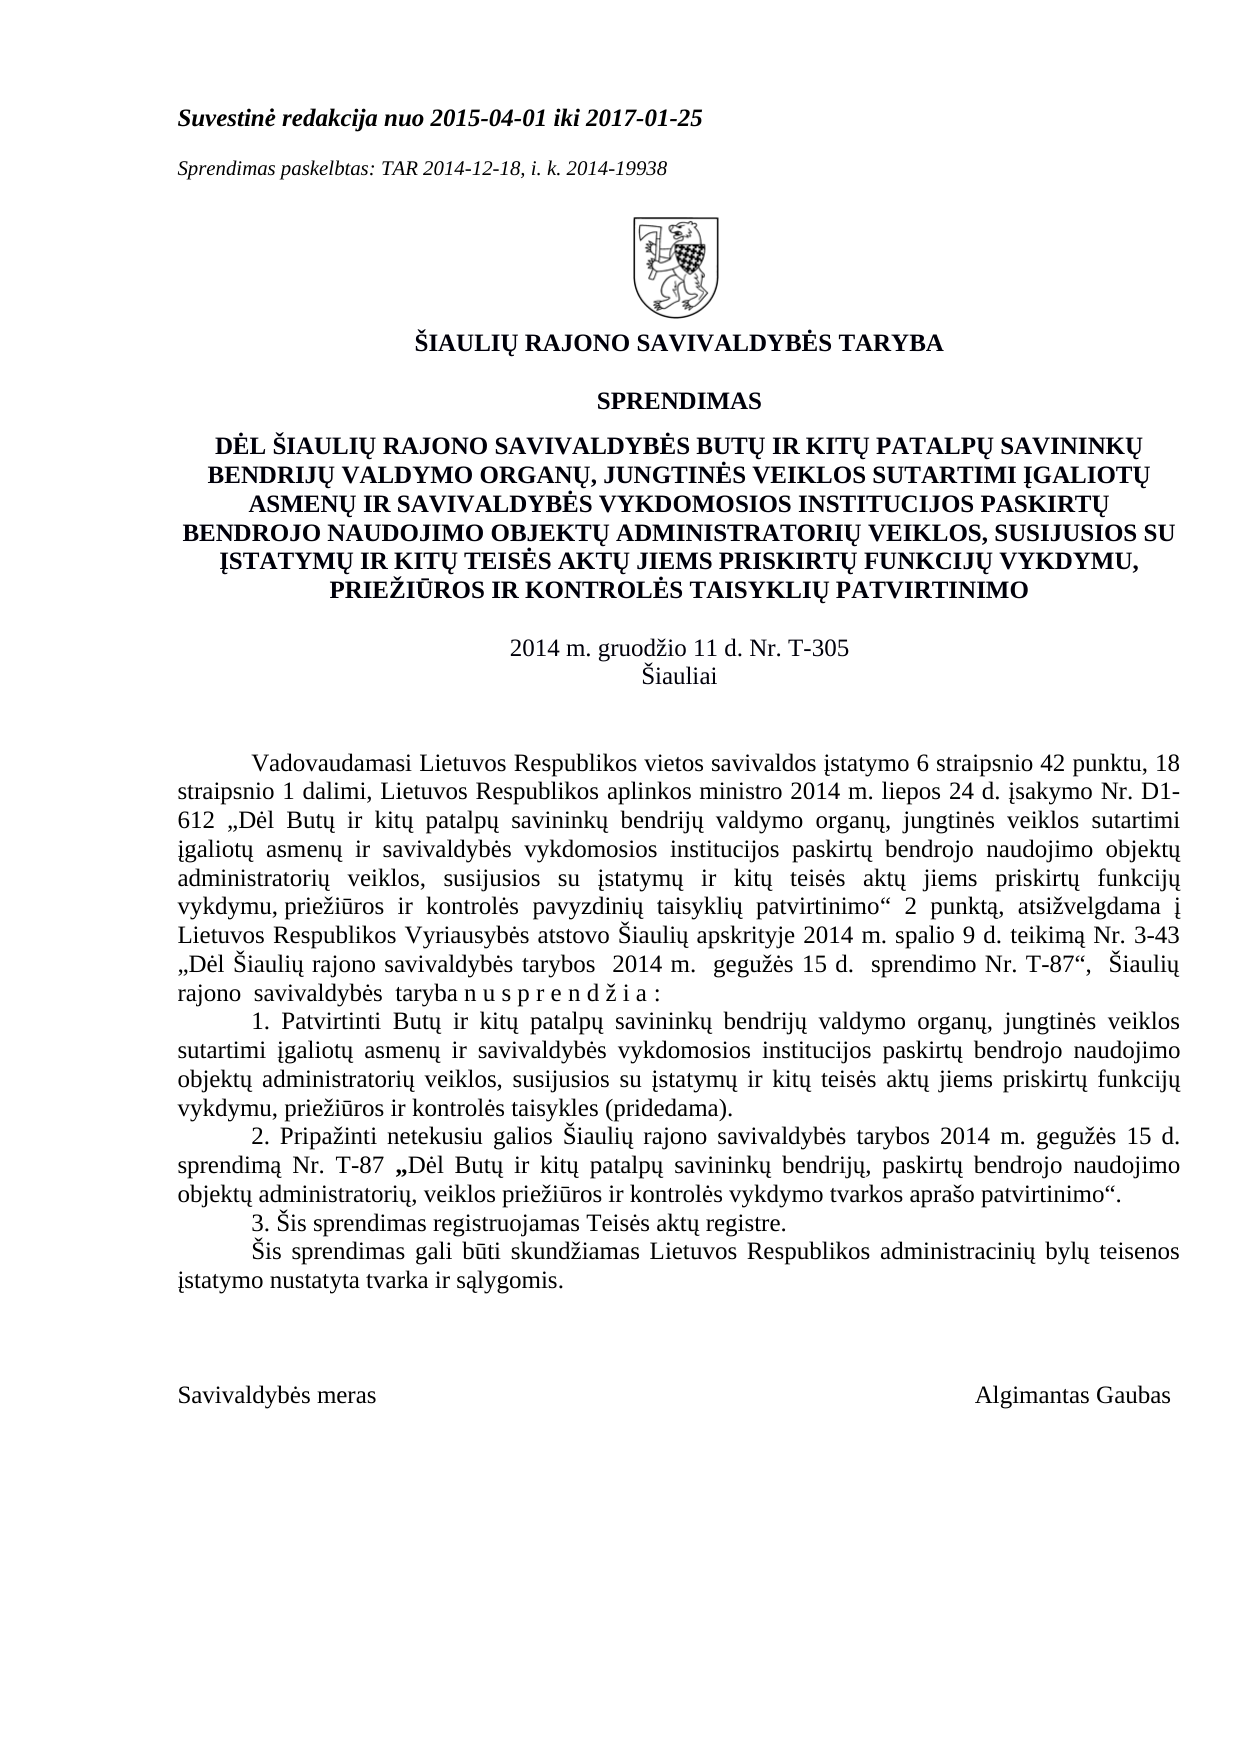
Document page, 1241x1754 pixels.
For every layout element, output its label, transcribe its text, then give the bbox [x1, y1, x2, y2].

text Suvestinė redakcija nuo 2015-04-01 iki 2017-01-25 [177, 103, 1181, 132]
text 2. Pripažinti netekusiu galios Šiaulių rajono savivaldybės tarybos 2014 m. gegužės 15 d. sprendimą Nr. T-87 „Dėl Butų ir kitų patalpų savininkų bendrijų, paskirtų bendrojo naudojimo objektų administratorių, veiklos priežiūros ir kontrolės vykdymo tvarkos aprašo patvirtinimo“. [177, 1121, 1181, 1208]
text DĖL ŠIAULIŲ RAJONO SAVIVALDYBĖS BUTŲ IR KITŲ PATALPŲ SAVININKŲ BENDRIJŲ VALDYMO ORGANŲ, JUNGTINĖS VEIKLOS SUTARTIMI ĮGALIOTŲ ASMENŲ IR SAVIVALDYBĖS VYKDOMOSIOS INSTITUCIJOS PASKIRTŲ BENDROJO NAUDOJIMO OBJEKTŲ ADMINISTRATORIŲ VEIKLOS, SUSIJUSIOS SU ĮSTATYMŲ IR KITŲ TEISĖS AKTŲ JIEMS PRISKIRTŲ FUNKCIJŲ VYKDYMU, PRIEŽIŪROS IR KONTROLĖS TAISYKLIŲ PATVIRTINIMO [177, 431, 1181, 604]
text Šis sprendimas gali būti skundžiamas Lietuvos Respublikos administracinių bylų teisenos įstatymo nustatyta tvarka ir sąlygomis. [177, 1236, 1181, 1294]
text Sprendimas paskelbtas: TAR 2014-12-18, i. k. 2014-19938 [177, 156, 1181, 180]
text SPRENDIMAS [177, 386, 1181, 415]
text Šiauliai [177, 661, 1181, 690]
text 3. Šis sprendimas registruojamas Teisės aktų registre. [177, 1208, 1181, 1236]
text ŠIAULIŲ RAJONO SAVIVALDYBĖS TARYBA [177, 328, 1181, 357]
text Savivaldybės meras Algimantas Gaubas [177, 1380, 1181, 1409]
text Vadovaudamasi Lietuvos Respublikos vietos savivaldos įstatymo 6 straipsnio 42 punktu, 18 straipsnio 1 dalimi, Lietuvos Respublikos aplinkos ministro 2014 m. liepos 24 d. įsakymo Nr. D1-612 „Dėl Butų ir kitų patalpų savininkų bendrijų valdymo organų, jungtinės veiklos sutartimi įgaliotų asmenų ir savivaldybės vykdomosios institucijos paskirtų bendrojo naudojimo objektų administratorių veiklos, susijusios su įstatymų ir kitų teisės aktų jiems priskirtų funkcijų vykdymu, priežiūros ir kontrolės pavyzdinių taisyklių patvirtinimo“ 2 punktą, atsižvelgdama į Lietuvos Respublikos Vyriausybės atstovo Šiaulių apskrityje 2014 m. spalio 9 d. teikimą Nr. 3-43 „Dėl Šiaulių rajono savivaldybės tarybos 2014 m. gegužės 15 d. sprendimo Nr. T-87“, Šiaulių rajono savivaldybės taryba nusprendžia: [177, 748, 1181, 1006]
text 1. Patvirtinti Butų ir kitų patalpų savininkų bendrijų valdymo organų, jungtinės veiklos sutartimi įgaliotų asmenų ir savivaldybės vykdomosios institucijos paskirtų bendrojo naudojimo objektų administratorių veiklos, susijusios su įstatymų ir kitų teisės aktų jiems priskirtų funkcijų vykdymu, priežiūros ir kontrolės taisykles (pridedama). [177, 1006, 1181, 1121]
text 2014 m. gruodžio 11 d. Nr. T-305 [177, 633, 1181, 661]
